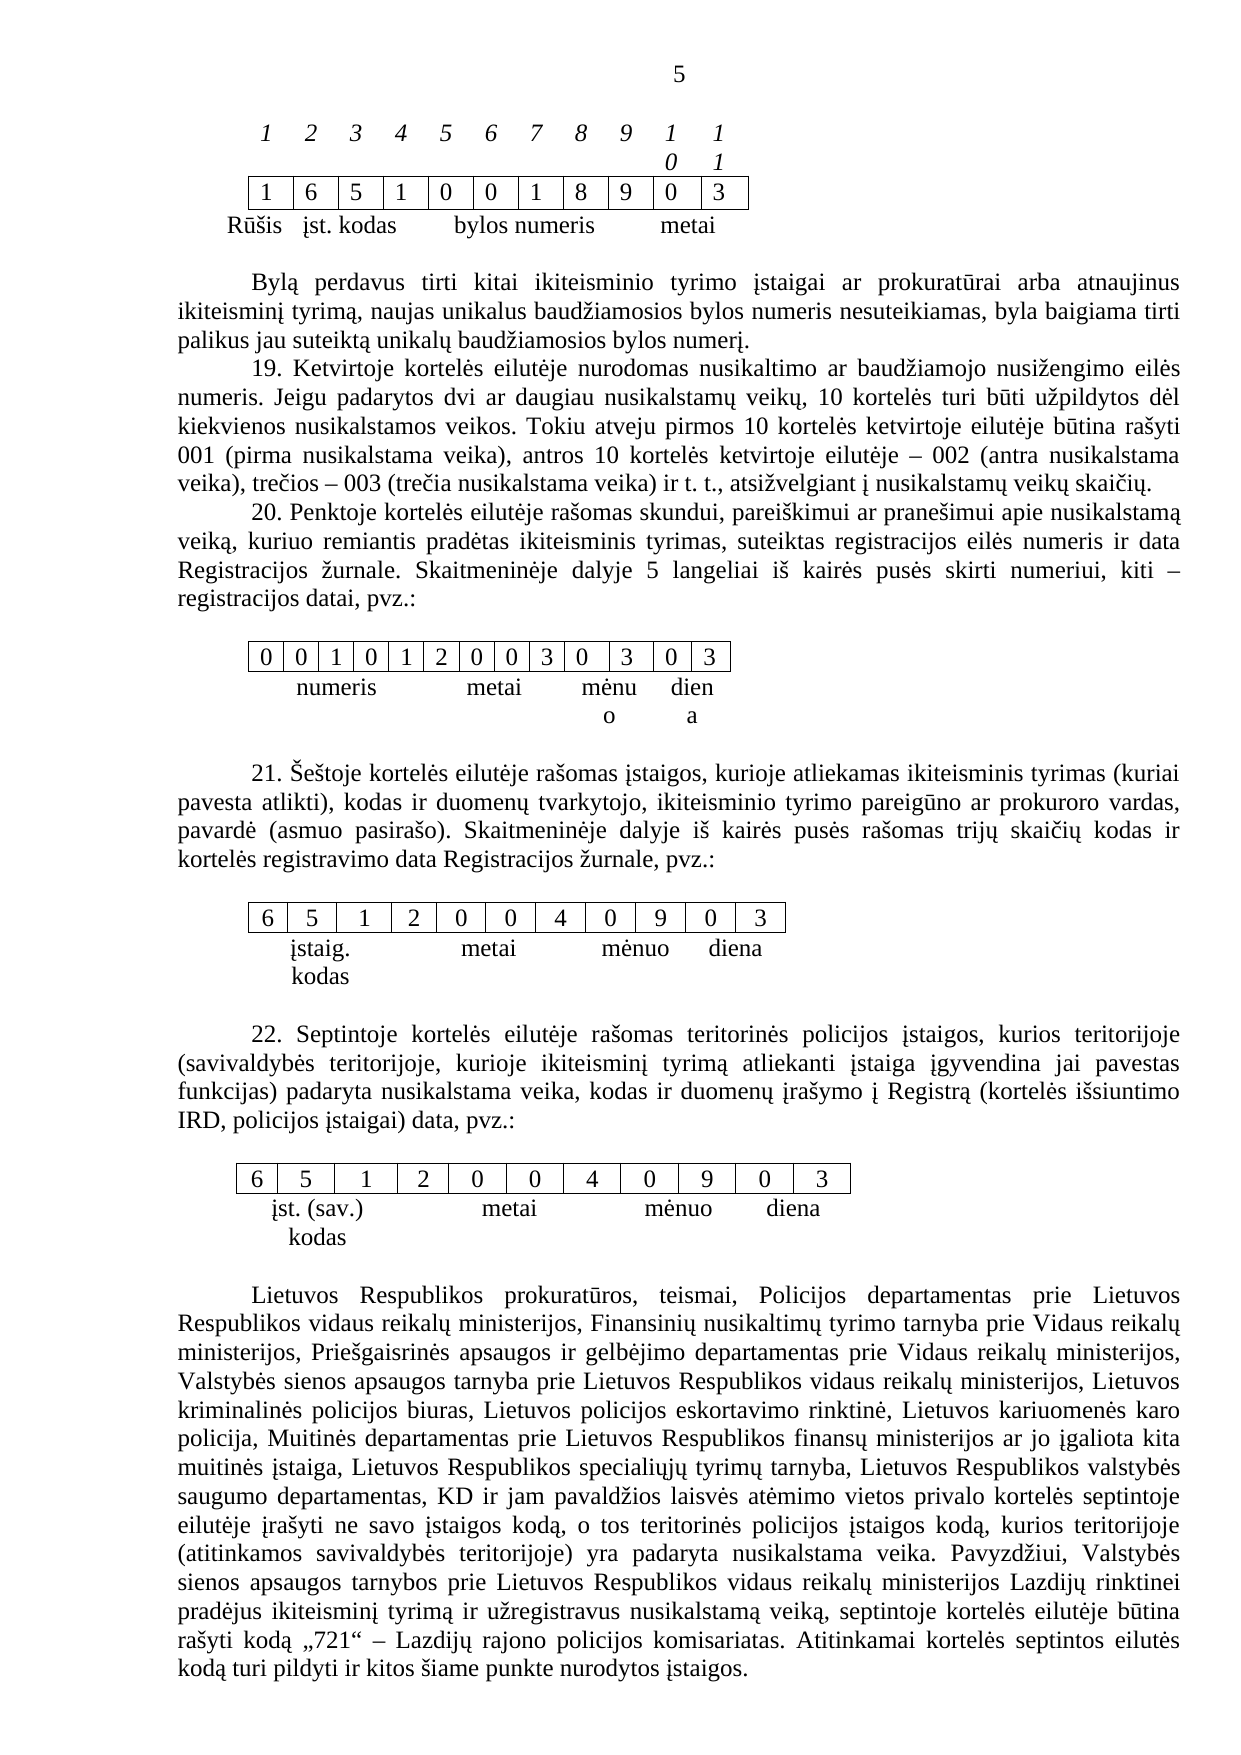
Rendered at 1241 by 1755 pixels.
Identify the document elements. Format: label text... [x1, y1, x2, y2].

table_header 9 [636, 903, 685, 932]
table_header 3 [338, 118, 383, 176]
table_header 5 [428, 118, 473, 176]
text Lietuvos Respublikos prokuratūros, teismai, Policijos departamentas prie Lietuvos Respublikos vidaus reikalų ministerijos, Finansinių nusikaltimų tyrimo tarnyba prie Vidaus reikalų ministerijos, Priešgaisrinės apsaugos ir gelbėjimo departamentas prie Vidaus reikalų ministerijos, Valstybės sienos apsaugos tarnyba prie Lietuvos Respublikos vidaus reikalų ministerijos, Lietuvos kriminalinės policijos biuras, Lietuvos policijos eskortavimo rinktinė, Lietuvos kariuomenės karo policija, Muitinės departamentas prie Lietuvos Respublikos finansų ministerijos ar jo įgaliota kita muitinės įstaiga, Lietuvos Respublikos specialiųjų tyrimų tarnyba, Lietuvos Respublikos valstybės saugumo departamentas, KD ir jam pavaldžios laisvės atėmimo vietos privalo kortelės septintoje eilutėje įrašyti ne savo įstaigos kodą, o tos teritorinės policijos įstaigos kodą, kurios teritorijoje (atitinkamos savivaldybės teritorijoje) yra padaryta nusikalstama veika. Pavyzdžiui, Valstybės sienos apsaugos tarnybos prie Lietuvos Respublikos vidaus reikalų ministerijos Lazdijų rinktinei pradėjus ikiteisminį tyrimą ir užregistravus nusikalstamą veiką, septintoje kortelės eilutėje būtina rašyti kodą „721“ – Lazdijų rajono policijos komisariatas. Atitinkamai kortelės septintos eilutės kodą turi pildyti ir kitos šiame punkte nurodytos įstaigos. [177, 1280, 1181, 1682]
table_header 3 [610, 642, 653, 671]
table_cell 1 [249, 177, 293, 209]
table_header 0 [449, 1164, 506, 1192]
table_header 0 [654, 642, 691, 671]
text Bylą perdavus tirti kitai ikiteisminio tyrimo įstaigai ar prokuratūrai arba atnaujinus ikiteisminį tyrimą, naujas unikalus baudžiamosios bylos numeris nesuteikiamas, byla baigiama tirti palikus jau suteiktą unikalų baudžiamosios bylos numerį. [177, 267, 1181, 353]
table_header 6 [473, 118, 518, 176]
table_header 0 [437, 903, 485, 932]
table_header 2 [293, 118, 338, 176]
table_header 3 [530, 642, 564, 671]
table_cell 3 [702, 177, 748, 209]
table_header 5 [278, 1164, 334, 1192]
text Rūšis įst. kodas bylos numeris metai [177, 210, 1181, 238]
table_cell 0 [654, 177, 701, 209]
table_cell mėnuo [564, 672, 654, 729]
table_header 6 [237, 1164, 277, 1192]
table_header 3 [794, 1164, 850, 1192]
table_cell metai [424, 672, 564, 729]
table_header 4 [536, 903, 585, 932]
table_header 8 [563, 118, 608, 176]
table_header 1 [335, 1164, 397, 1192]
table_header 0 [460, 642, 494, 671]
table_cell diena [686, 933, 785, 990]
table_header 0 [495, 642, 529, 671]
table_cell 1 [384, 177, 428, 209]
table_cell 8 [564, 177, 608, 209]
table_cell metai [398, 1194, 621, 1251]
table_header 4 [564, 1164, 620, 1192]
table_cell 0 [429, 177, 473, 209]
table_header 1 [249, 118, 293, 176]
table_header 4 [383, 118, 428, 176]
table_header 2 [392, 903, 436, 932]
table_header 0 [621, 1164, 678, 1192]
text 20. Penktoje kortelės eilutėje rašomas skundui, pareiškimui ar pranešimui apie nusikalstamą veiką, kuriuo remiantis pradėtas ikiteisminis tyrimas, suteiktas registracijos eilės numeris ir data Registracijos žurnale. Skaitmeninėje dalyje 5 langeliai iš kairės pusės skirti numeriui, kiti – registracijos datai, pvz.: [177, 497, 1181, 612]
table_header 1 [337, 903, 391, 932]
table_header 3 [692, 642, 730, 671]
table_cell numeris [249, 672, 424, 729]
table_cell 5 [339, 177, 383, 209]
table_header 7 [518, 118, 563, 176]
table_cell mėnuo [621, 1194, 736, 1251]
table_header 0 [586, 903, 635, 932]
table_cell mėnuo [585, 933, 686, 990]
text 22. Septintoje kortelės eilutėje rašomas teritorinės policijos įstaigos, kurios teritorijoje (savivaldybės teritorijoje, kurioje ikiteisminį tyrimą atliekanti įstaiga įgyvendina jai pavestas funkcijas) padaryta nusikalstama veika, kodas ir duomenų įrašymo į Registrą (kortelės išsiuntimo IRD, policijos įstaigai) data, pvz.: [177, 1019, 1181, 1134]
table_header 9 [608, 118, 653, 176]
table_header 0 [486, 903, 535, 932]
table_header 5 [288, 903, 336, 932]
table_header 1 [389, 642, 423, 671]
table_cell diena [654, 672, 730, 729]
text 19. Ketvirtoje kortelės eilutėje nurodomas nusikaltimo ar baudžiamojo nusižengimo eilės numeris. Jeigu padarytos dvi ar daugiau nusikalstamų veikų, 10 kortelės turi būti užpildytos dėl kiekvienos nusikalstamos veikos. Tokiu atveju pirmos 10 kortelės ketvirtoje eilutėje būtina rašyti 001 (pirma nusikalstama veika), antros 10 kortelės ketvirtoje eilutėje – 002 (antra nusikalstama veika), trečios – 003 (trečia nusikalstama veika) ir t. t., atsižvelgiant į nusikalstamų veikų skaičių. [177, 353, 1181, 497]
table_cell įst. (sav.) kodas [237, 1194, 398, 1251]
table_header 0 [249, 642, 283, 671]
table_cell metai [392, 933, 585, 990]
table_cell diena [736, 1194, 851, 1251]
table_header 6 [249, 903, 287, 932]
table_header 0 [565, 642, 609, 671]
table_header 2 [398, 1164, 448, 1192]
table_header 0 [686, 903, 735, 932]
table_header 3 [736, 903, 785, 932]
table_header 2 [424, 642, 459, 671]
table_cell 1 [519, 177, 563, 209]
table_cell 0 [474, 177, 518, 209]
table_cell įstaig. kodas [249, 933, 392, 990]
table_header 0 [354, 642, 388, 671]
table_header 0 [736, 1164, 793, 1192]
table_header 10 [653, 118, 701, 176]
table_header 0 [507, 1164, 563, 1192]
text 21. Šeštoje kortelės eilutėje rašomas įstaigos, kurioje atliekamas ikiteisminis tyrimas (kuriai pavesta atlikti), kodas ir duomenų tvarkytojo, ikiteisminio tyrimo pareigūno ar prokuroro vardas, pavardė (asmuo pasirašo). Skaitmeninėje dalyje iš kairės pusės rašomas trijų skaičių kodas ir kortelės registravimo data Registracijos žurnale, pvz.: [177, 758, 1181, 873]
table_header 9 [679, 1164, 735, 1192]
table_cell 9 [609, 177, 653, 209]
table_header 1 [319, 642, 353, 671]
table_header 11 [701, 118, 748, 176]
table_cell 6 [294, 177, 338, 209]
table_header 0 [284, 642, 318, 671]
